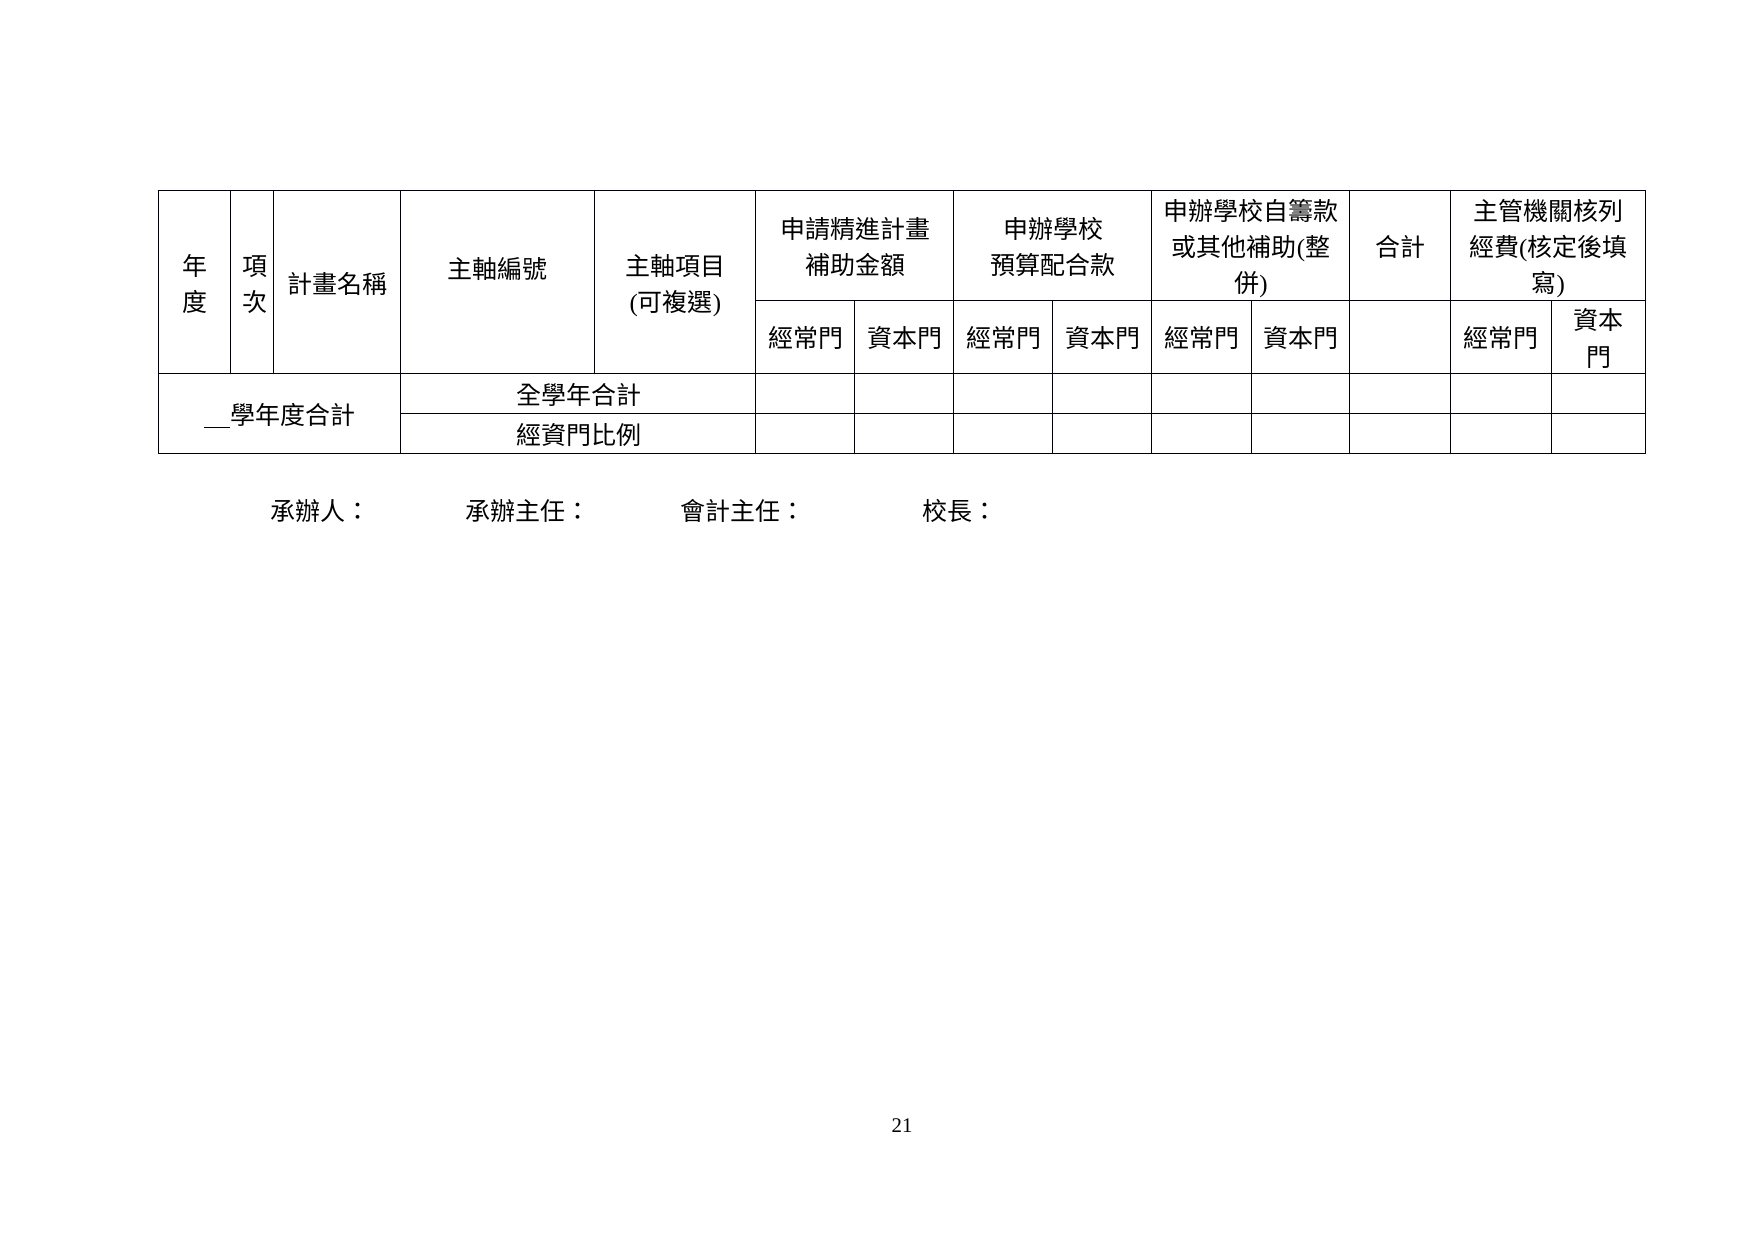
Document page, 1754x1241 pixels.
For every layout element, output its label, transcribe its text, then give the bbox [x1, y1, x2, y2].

table_header 申請精進計畫 補助金額 [756, 191, 953, 300]
table_header 項次 [231, 191, 273, 373]
table_cell [1053, 374, 1151, 413]
table_cell 經常門 [756, 301, 854, 373]
table_header 申辦學校 預算配合款 [954, 191, 1151, 300]
table_cell 資本門 [1252, 301, 1349, 373]
table_cell [756, 374, 854, 413]
table_cell [1350, 374, 1450, 413]
table_cell [1350, 301, 1450, 373]
table_cell [756, 414, 854, 453]
table_cell 學年度合計 [159, 374, 400, 453]
table_cell [1152, 374, 1251, 413]
table_cell [1552, 374, 1645, 413]
table_cell 經常門 [954, 301, 1052, 373]
table_cell [1451, 374, 1551, 413]
table_cell [954, 414, 1052, 453]
table_cell 經資門比例 [401, 414, 755, 453]
table_cell [1552, 414, 1645, 453]
table_cell 資本門 [1053, 301, 1151, 373]
table_cell [855, 414, 953, 453]
table_cell [1252, 414, 1349, 453]
table_cell 經常門 [1152, 301, 1251, 373]
table_cell [1451, 414, 1551, 453]
table_cell [1053, 414, 1151, 453]
table_cell [1350, 414, 1450, 453]
table_cell 資本門 [855, 301, 953, 373]
table_cell 經常門 [1451, 301, 1551, 373]
table_cell [1152, 414, 1251, 453]
table_header 申辦學校自籌款或其他補助(整併) [1152, 191, 1349, 300]
table_header 主軸編號 [401, 191, 594, 373]
table_header 合計 [1350, 191, 1450, 300]
table_header 年度 [159, 191, 230, 373]
table_header 主軸項目 (可複選) [595, 191, 755, 373]
table_cell 資本門 [1552, 301, 1645, 373]
table_cell [1252, 374, 1349, 413]
table_cell [855, 374, 953, 413]
table_header 計畫名稱 [274, 191, 400, 373]
table_header 主管機關核列經費(核定後填寫) [1451, 191, 1645, 300]
text 承辦人： 承辦主任： 會計主任： 校長： [158, 491, 1646, 528]
table_cell 全學年合計 [401, 374, 755, 413]
table_cell [954, 374, 1052, 413]
